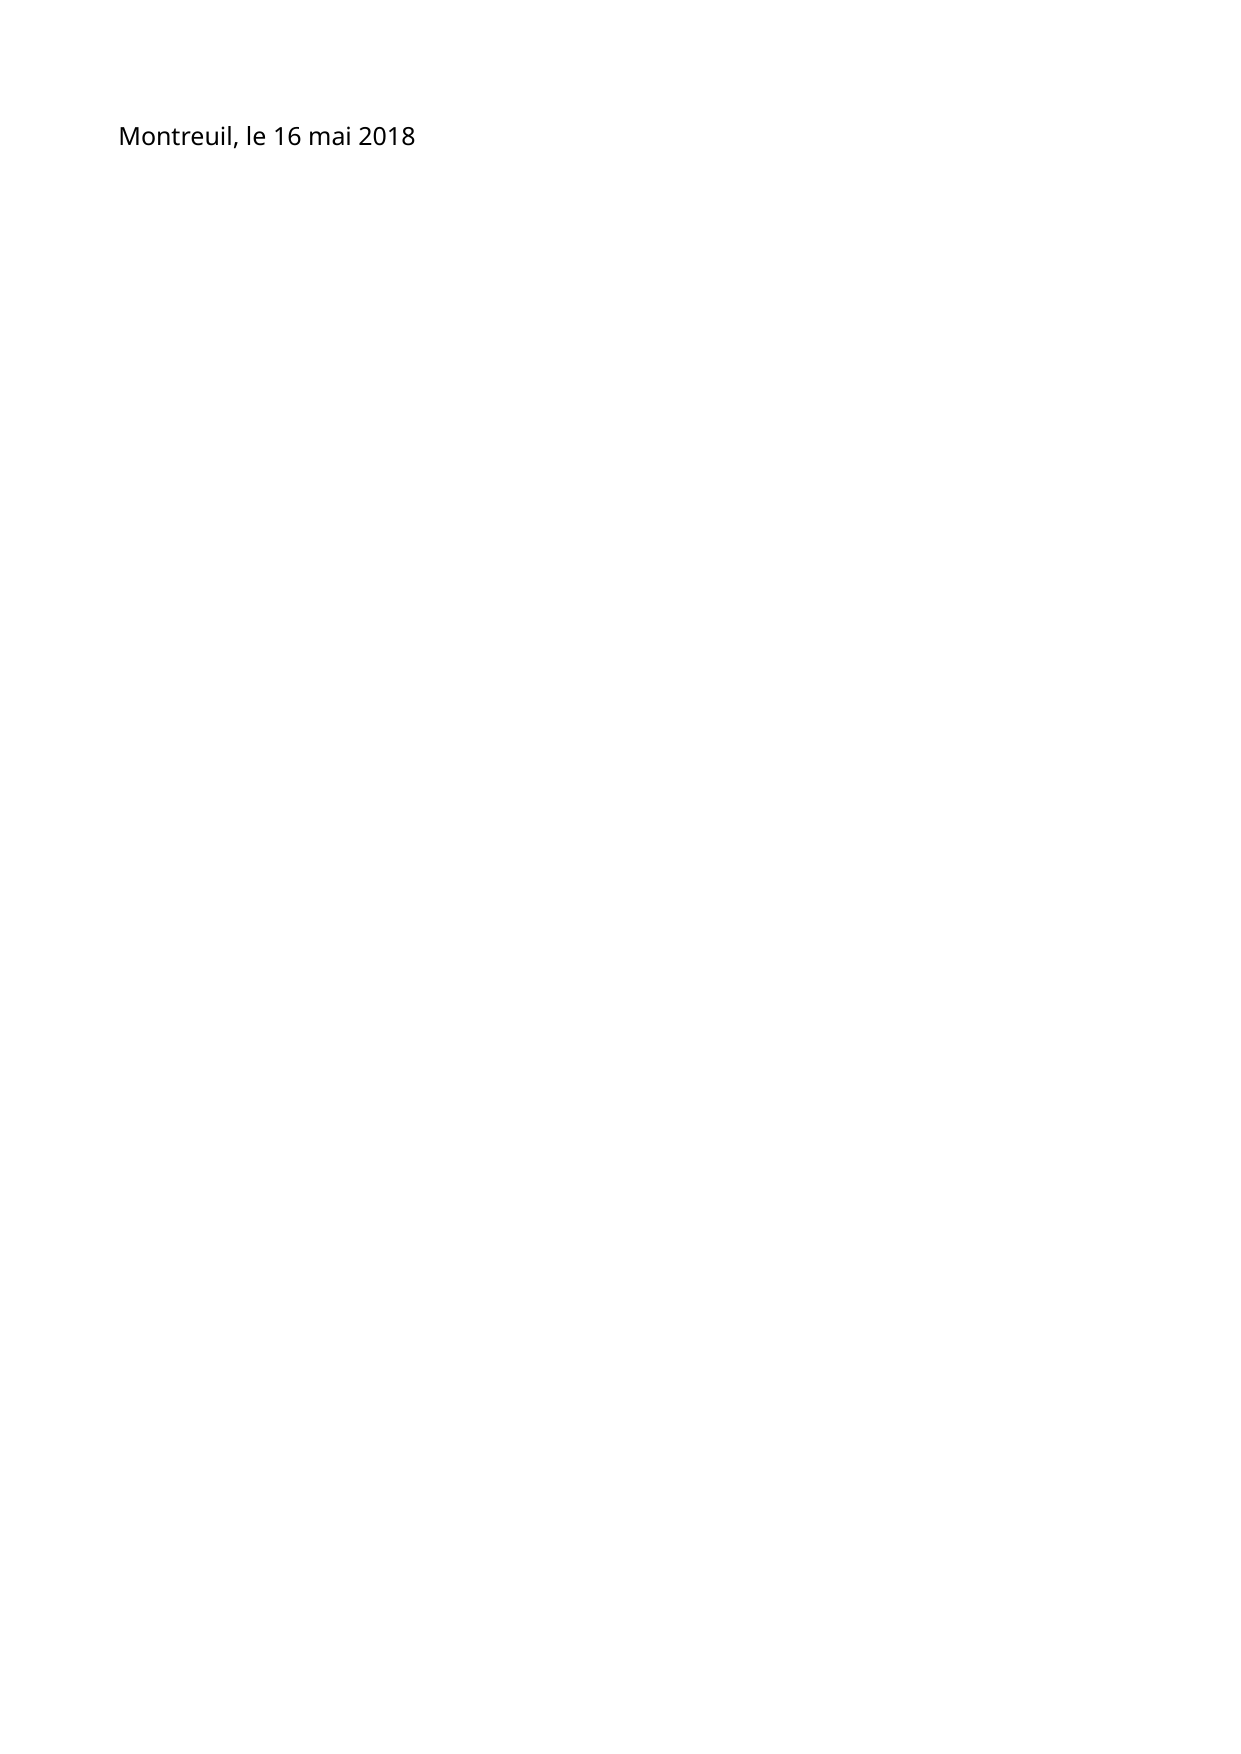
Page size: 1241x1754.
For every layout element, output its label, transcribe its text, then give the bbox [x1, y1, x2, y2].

text Montreuil, le 16 mai 2018 [118, 118, 1122, 152]
